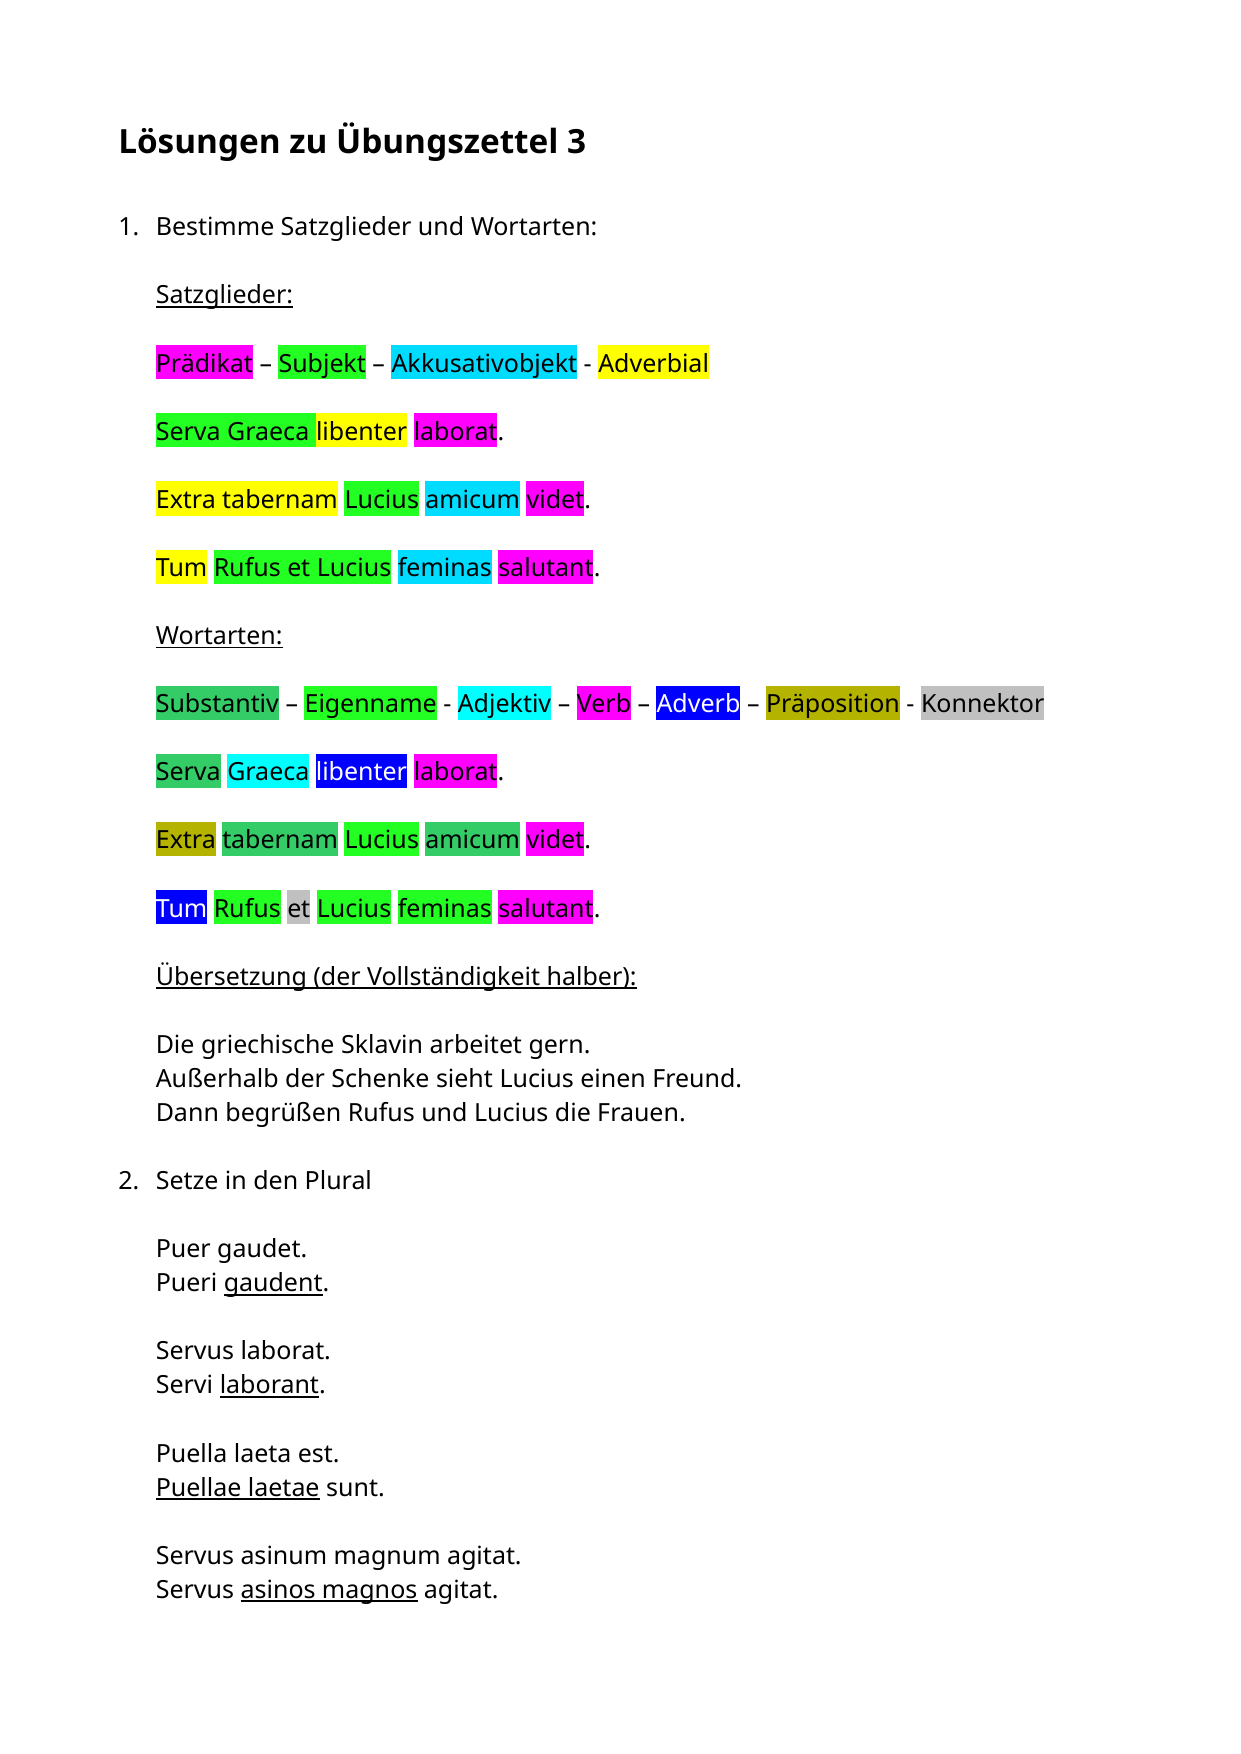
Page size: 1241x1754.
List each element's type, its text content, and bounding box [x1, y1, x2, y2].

list Wortarten: [118, 618, 1122, 652]
list Puellae laetae sunt. [118, 1469, 1122, 1503]
list Pueri gaudent. [118, 1265, 1122, 1299]
list Prädikat – Subjekt – Akkusativobjekt - Adverbial [118, 345, 1122, 379]
list Übersetzung (der Vollständigkeit halber): [118, 958, 1122, 992]
list Servus asinum magnum agitat. [118, 1537, 1122, 1571]
list Extra tabernam Lucius amicum videt. [118, 822, 1122, 856]
list Servus laborat. [118, 1333, 1122, 1367]
list Bestimme Satzglieder und Wortarten: [118, 209, 1122, 243]
list Serva Graeca libenter laborat. [118, 754, 1122, 788]
list Tum Rufus et Lucius feminas salutant. [118, 890, 1122, 924]
list Setze in den Plural [118, 1163, 1122, 1197]
list Satzglieder: [118, 277, 1122, 311]
list Substantiv – Eigenname - Adjektiv – Verb – Adverb – Präposition - Konnektor [118, 686, 1122, 720]
list Die griechische Sklavin arbeitet gern. [118, 1026, 1122, 1061]
list Tum Rufus et Lucius feminas salutant. [118, 549, 1122, 584]
list Dann begrüßen Rufus und Lucius die Frauen. [118, 1094, 1122, 1129]
list Serva Graeca libenter laborat. [118, 413, 1122, 447]
list Extra tabernam Lucius amicum videt. [118, 481, 1122, 516]
text Lösungen zu Übungszettel 3 [118, 118, 1122, 163]
list Puer gaudet. [118, 1231, 1122, 1265]
list Puella laeta est. [118, 1435, 1122, 1469]
list Servus asinos magnos agitat. [118, 1571, 1122, 1606]
list Servi laborant. [118, 1367, 1122, 1401]
list Außerhalb der Schenke sieht Lucius einen Freund. [118, 1061, 1122, 1094]
